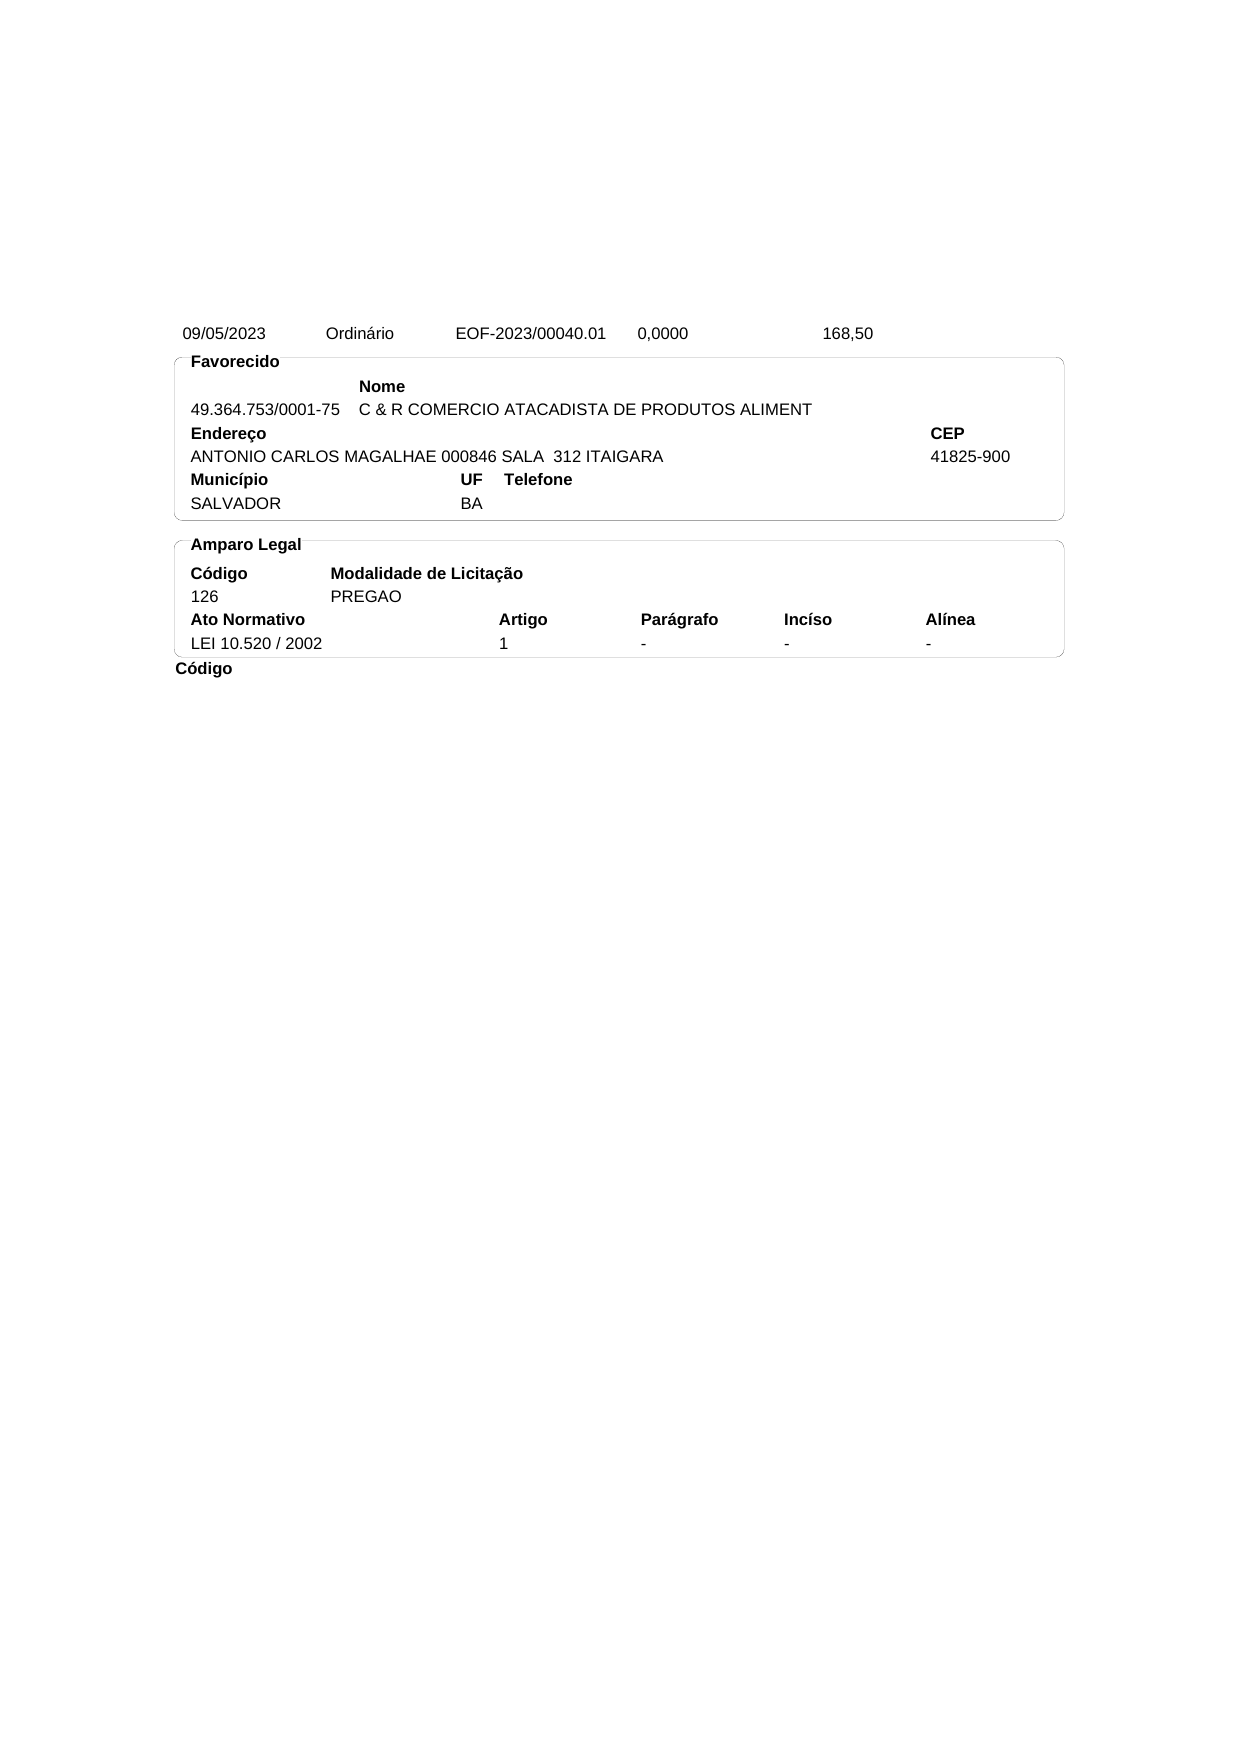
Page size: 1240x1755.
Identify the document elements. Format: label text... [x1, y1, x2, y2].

text Código [174, 322, 1064, 361]
text Código [175, 358, 1064, 520]
text Código [174, 516, 1064, 544]
text Código [175, 541, 1064, 657]
text Código [174, 653, 1064, 678]
